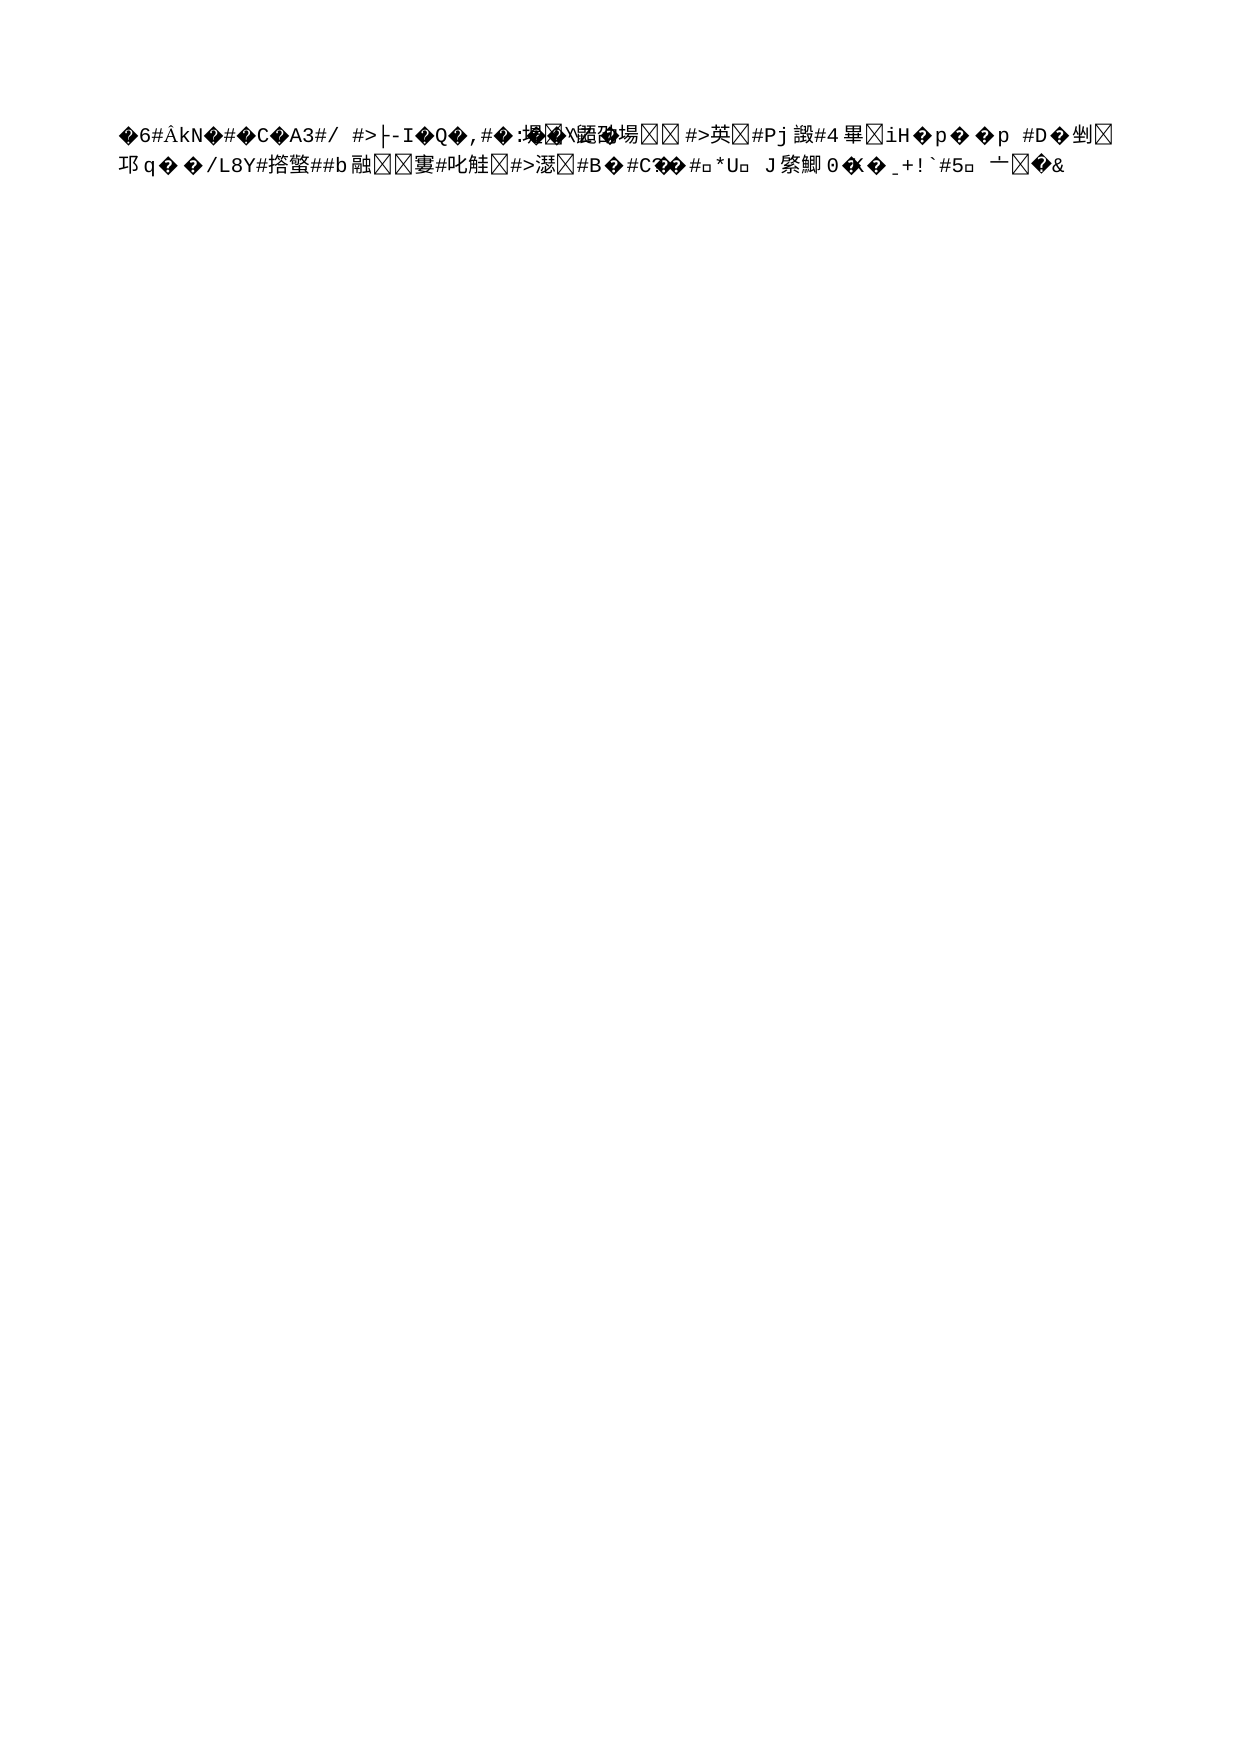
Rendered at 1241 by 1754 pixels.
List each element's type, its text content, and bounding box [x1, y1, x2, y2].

text �6#kN�#�C�A3#/ #>├-I�Q�,#�:��^Z堤�\鼯劭場�#>英#Pj譭#4畢�iH�p��p #D�剉�邛q��/L8Y#撘蟼##b融��寠#叱觟�#>濏�#B�#C?�#*U�J綮鯽0 K�ˍ+!`#5�〦��& [118, 118, 1122, 179]
